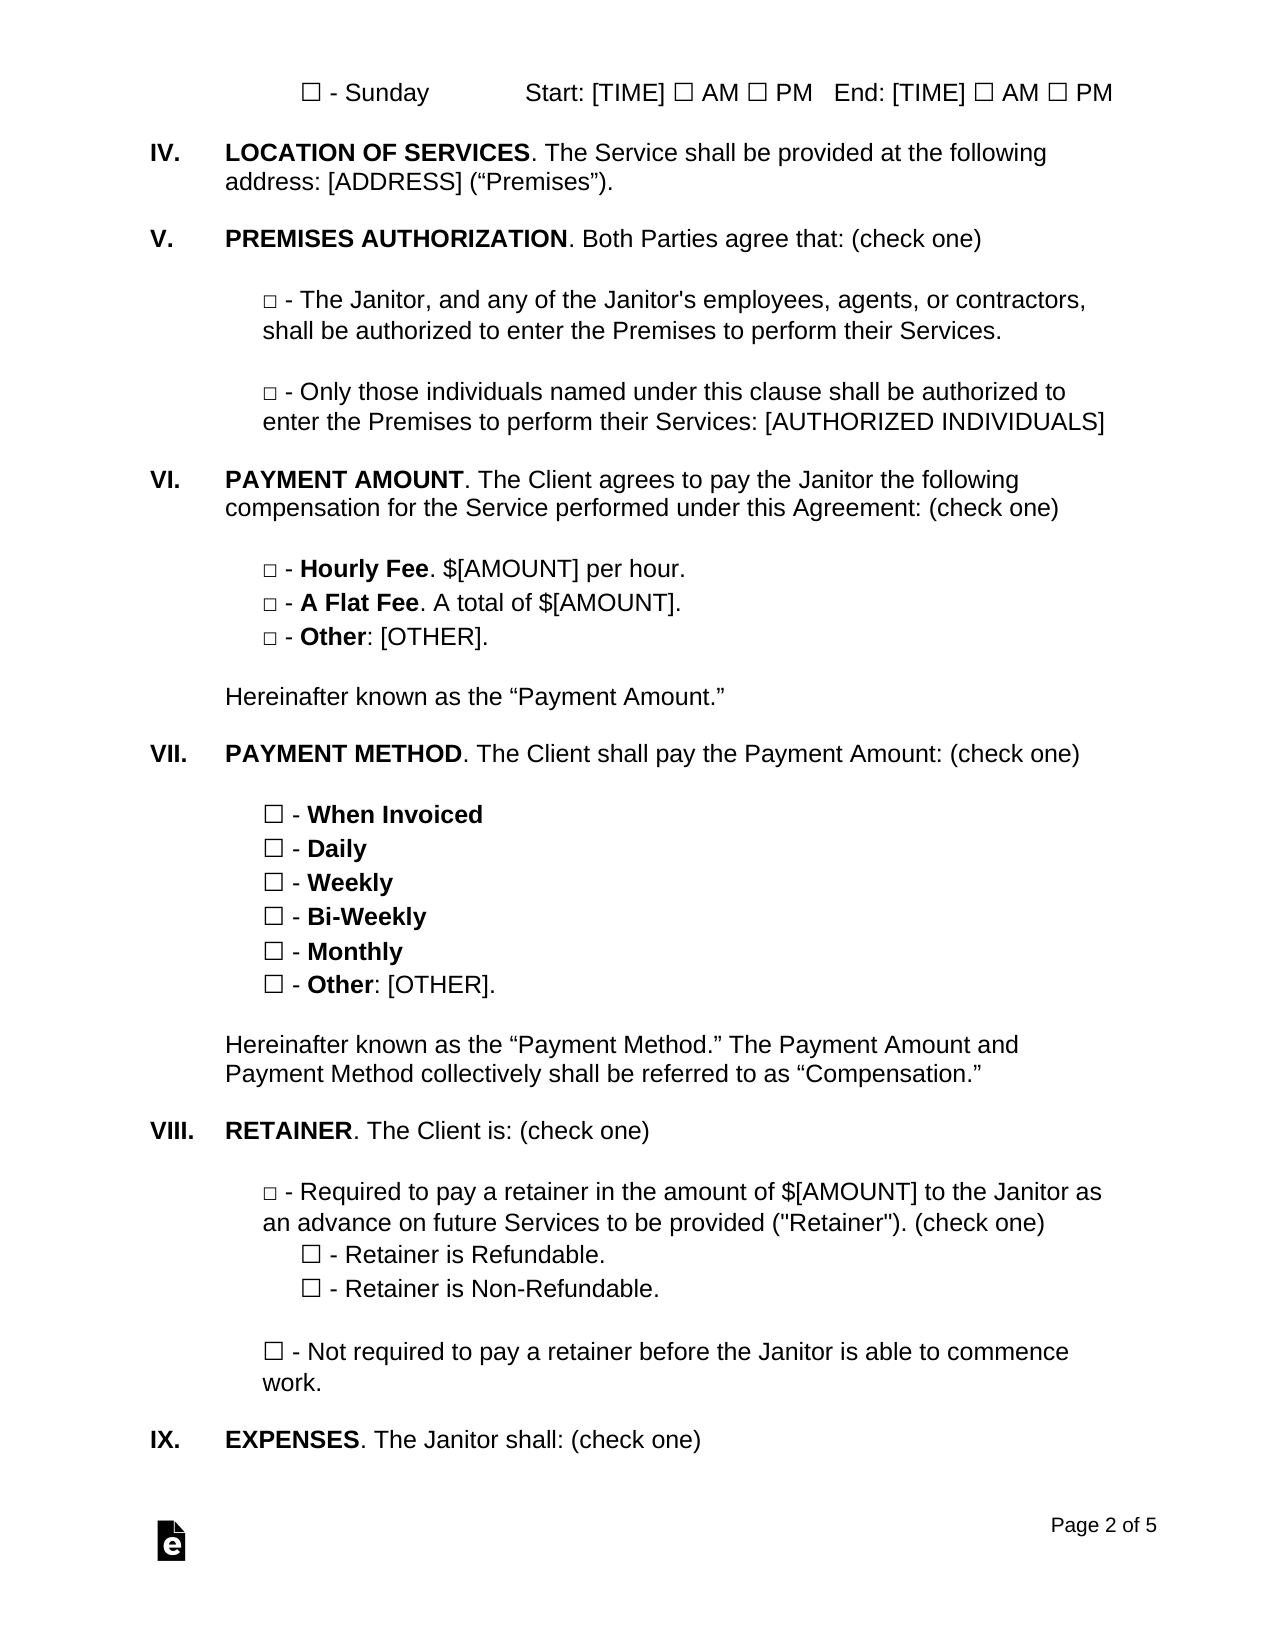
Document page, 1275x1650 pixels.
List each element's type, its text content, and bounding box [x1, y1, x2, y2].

text ☐ - Weekly [262, 865, 1125, 899]
text ☐ - Retainer is Refundable. [300, 1237, 1125, 1271]
text Hereinafter known as the “Payment Amount.” [150, 682, 1125, 711]
text ☐ - Required to pay a retainer in the amount of $[AMOUNT] to the Janitor as an advance on future Services to be provided ("Retainer"). (check one) [262, 1174, 1125, 1237]
list PAYMENT AMOUNT. The Client agrees to pay the Janitor the following compensation for the Service performed under this Agreement: (check one) [150, 465, 1125, 522]
list EXPENSES. The Janitor shall: (check one) [150, 1425, 1125, 1454]
text ☐ - Bi-Weekly [262, 899, 1125, 933]
list ☐ - Other: [OTHER]. [262, 619, 1125, 653]
list LOCATION OF SERVICES. The Service shall be provided at the following address: [ADDRESS] (“Premises”). [150, 138, 1125, 195]
text ☐ - Monthly [262, 933, 1125, 967]
text ☐ - The Janitor, and any of the Janitor's employees, agents, or contractors, shall be authorized to enter the Premises to perform their Services. [262, 282, 1125, 344]
list PREMISES AUTHORIZATION. Both Parties agree that: (check one) [150, 224, 1125, 253]
text ☐ - Retainer is Non-Refundable. [300, 1271, 1125, 1305]
text ☐ - Other: [OTHER]. [262, 967, 1125, 1001]
list RETAINER. The Client is: (check one) [150, 1116, 1125, 1145]
list PAYMENT METHOD. The Client shall pay the Payment Amount: (check one) [150, 739, 1125, 768]
text ☐ - When Invoiced [262, 797, 1125, 831]
text Hereinafter known as the “Payment Method.” The Payment Amount and Payment Method collectively shall be referred to as “Compensation.” [225, 1030, 1125, 1087]
text ☐ - Not required to pay a retainer before the Janitor is able to commence work. [262, 1333, 1125, 1396]
list ☐ - Hourly Fee. $[AMOUNT] per hour. [262, 551, 1125, 585]
text ☐ - Only those individuals named under this clause shall be authorized to enter the Premises to perform their Services: [AUTHORIZED INDIVIDUALS] [262, 373, 1125, 436]
text ☐ - Daily [262, 831, 1125, 865]
text ☐ - Sunday Start: [TIME] ☐ AM ☐ PM End: [TIME] ☐ AM ☐ PM [300, 75, 1125, 109]
list ☐ - A Flat Fee. A total of $[AMOUNT]. [262, 585, 1125, 619]
